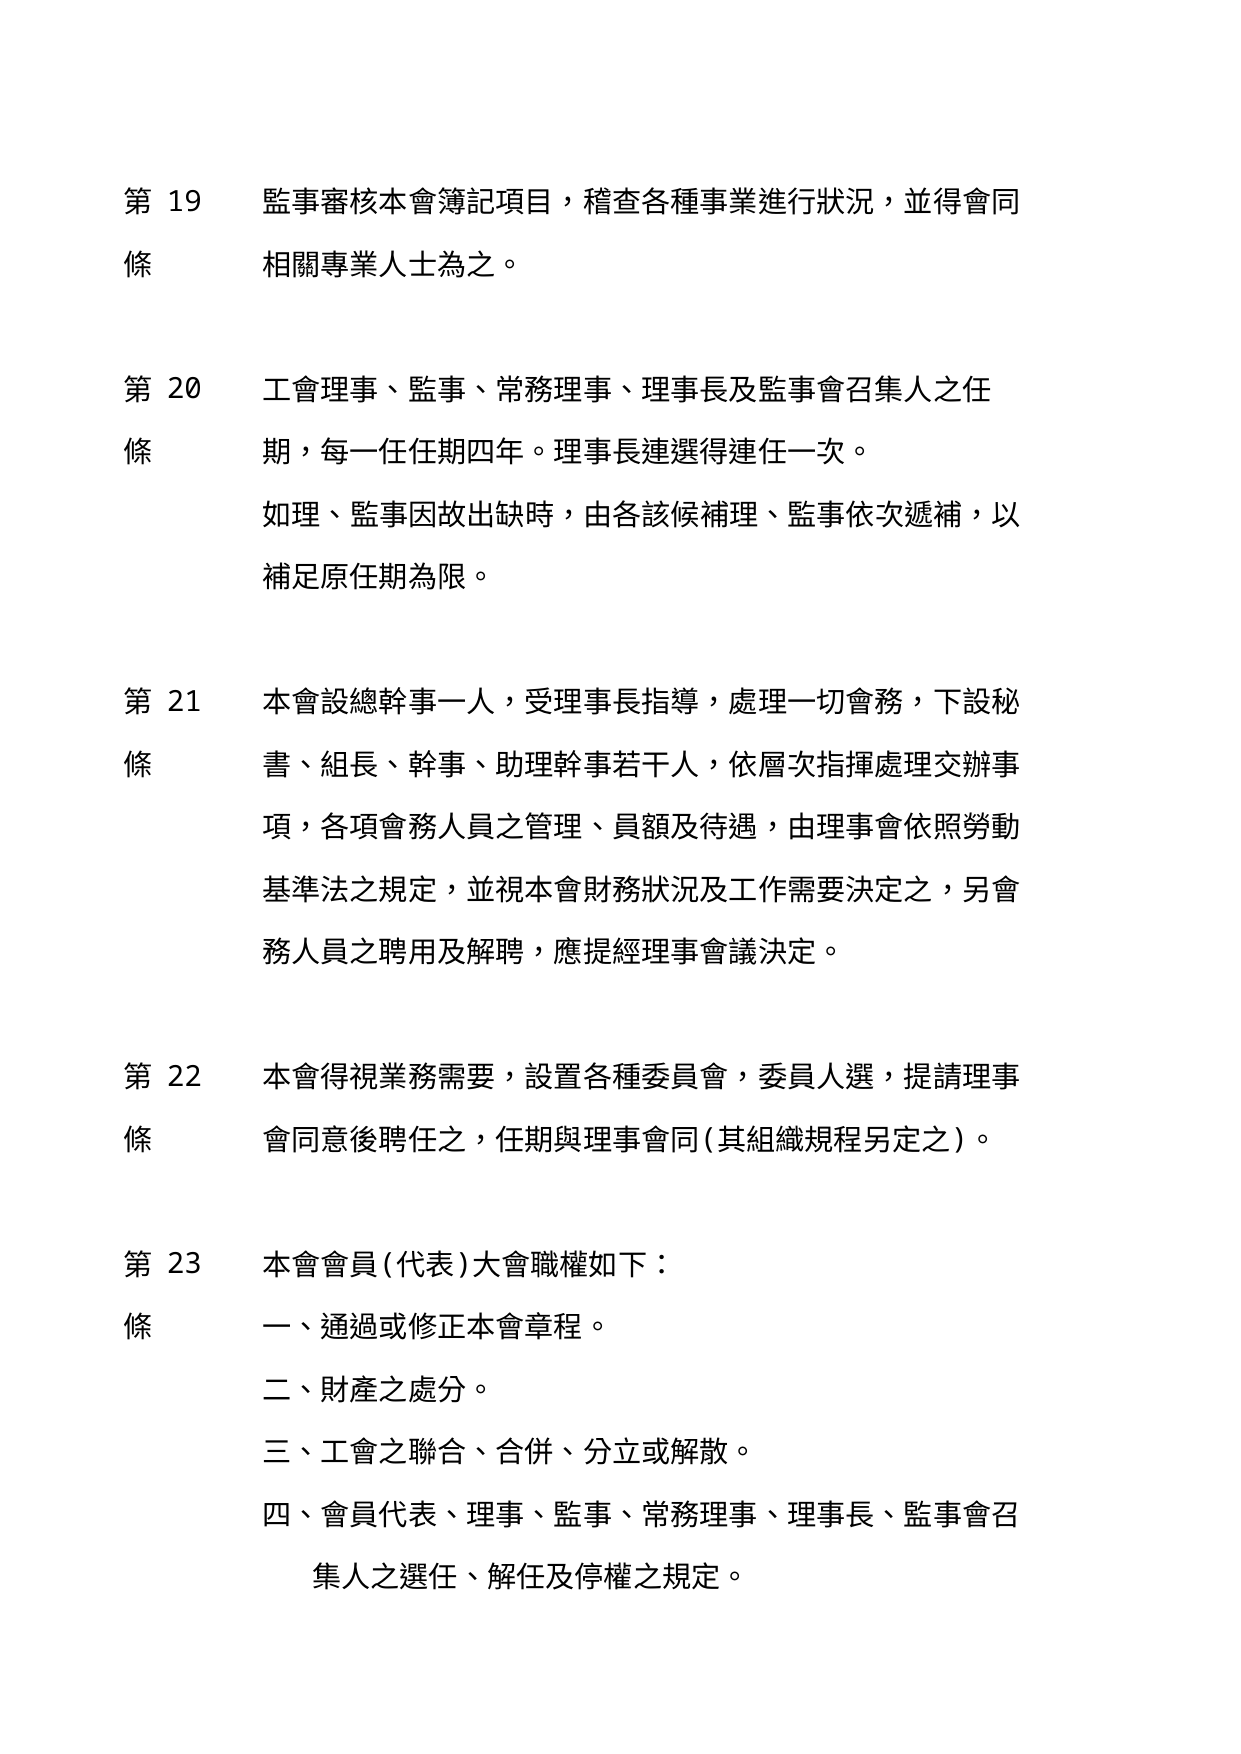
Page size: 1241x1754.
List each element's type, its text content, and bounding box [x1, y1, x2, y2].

table_cell 第 22 條 [118, 975, 246, 1163]
table_cell [246, 600, 257, 975]
table_cell [246, 975, 257, 1163]
table_cell 工會理事、監事、常務理事、理事長及監事會召集人之任期，每一任任期四年。理事長連選得連任一次。 如理、監事因故出缺時，由各該候補理、監事依次遞補，以補足原任期為限。 [258, 288, 1053, 600]
table_cell [246, 1163, 257, 1600]
table_cell [246, 96, 257, 288]
table_cell 監事審核本會簿記項目，稽查各種事業進行狀況，並得會同相關專業人士為之。 [258, 96, 1053, 288]
table_cell 第 23 條 [118, 1163, 246, 1600]
table_cell 第 20 條 [118, 288, 246, 600]
table_cell 第 19 條 [118, 96, 246, 288]
table_cell 本會設總幹事一人，受理事長指導，處理一切會務，下設秘書、組長、幹事、助理幹事若干人，依層次指揮處理交辦事項，各項會務人員之管理、員額及待遇，由理事會依照勞動基準法之規定，並視本會財務狀況及工作需要決定之，另會務人員之聘用及解聘，應提經理事會議決定。 [258, 600, 1053, 975]
table_cell [246, 288, 257, 600]
table_cell 本會得視業務需要，設置各種委員會，委員人選，提請理事會同意後聘任之，任期與理事會同(其組織規程另定之)。 [258, 975, 1053, 1163]
table_cell 本會會員(代表)大會職權如下： 一、通過或修正本會章程。 二、財產之處分。 三、工會之聯合、合併、分立或解散。 四、會員代表、理事、監事、常務理事、理事長、監事會召集人之選任、解任及停權之規定。 [258, 1163, 1053, 1600]
table_cell 第 21 條 [118, 600, 246, 975]
